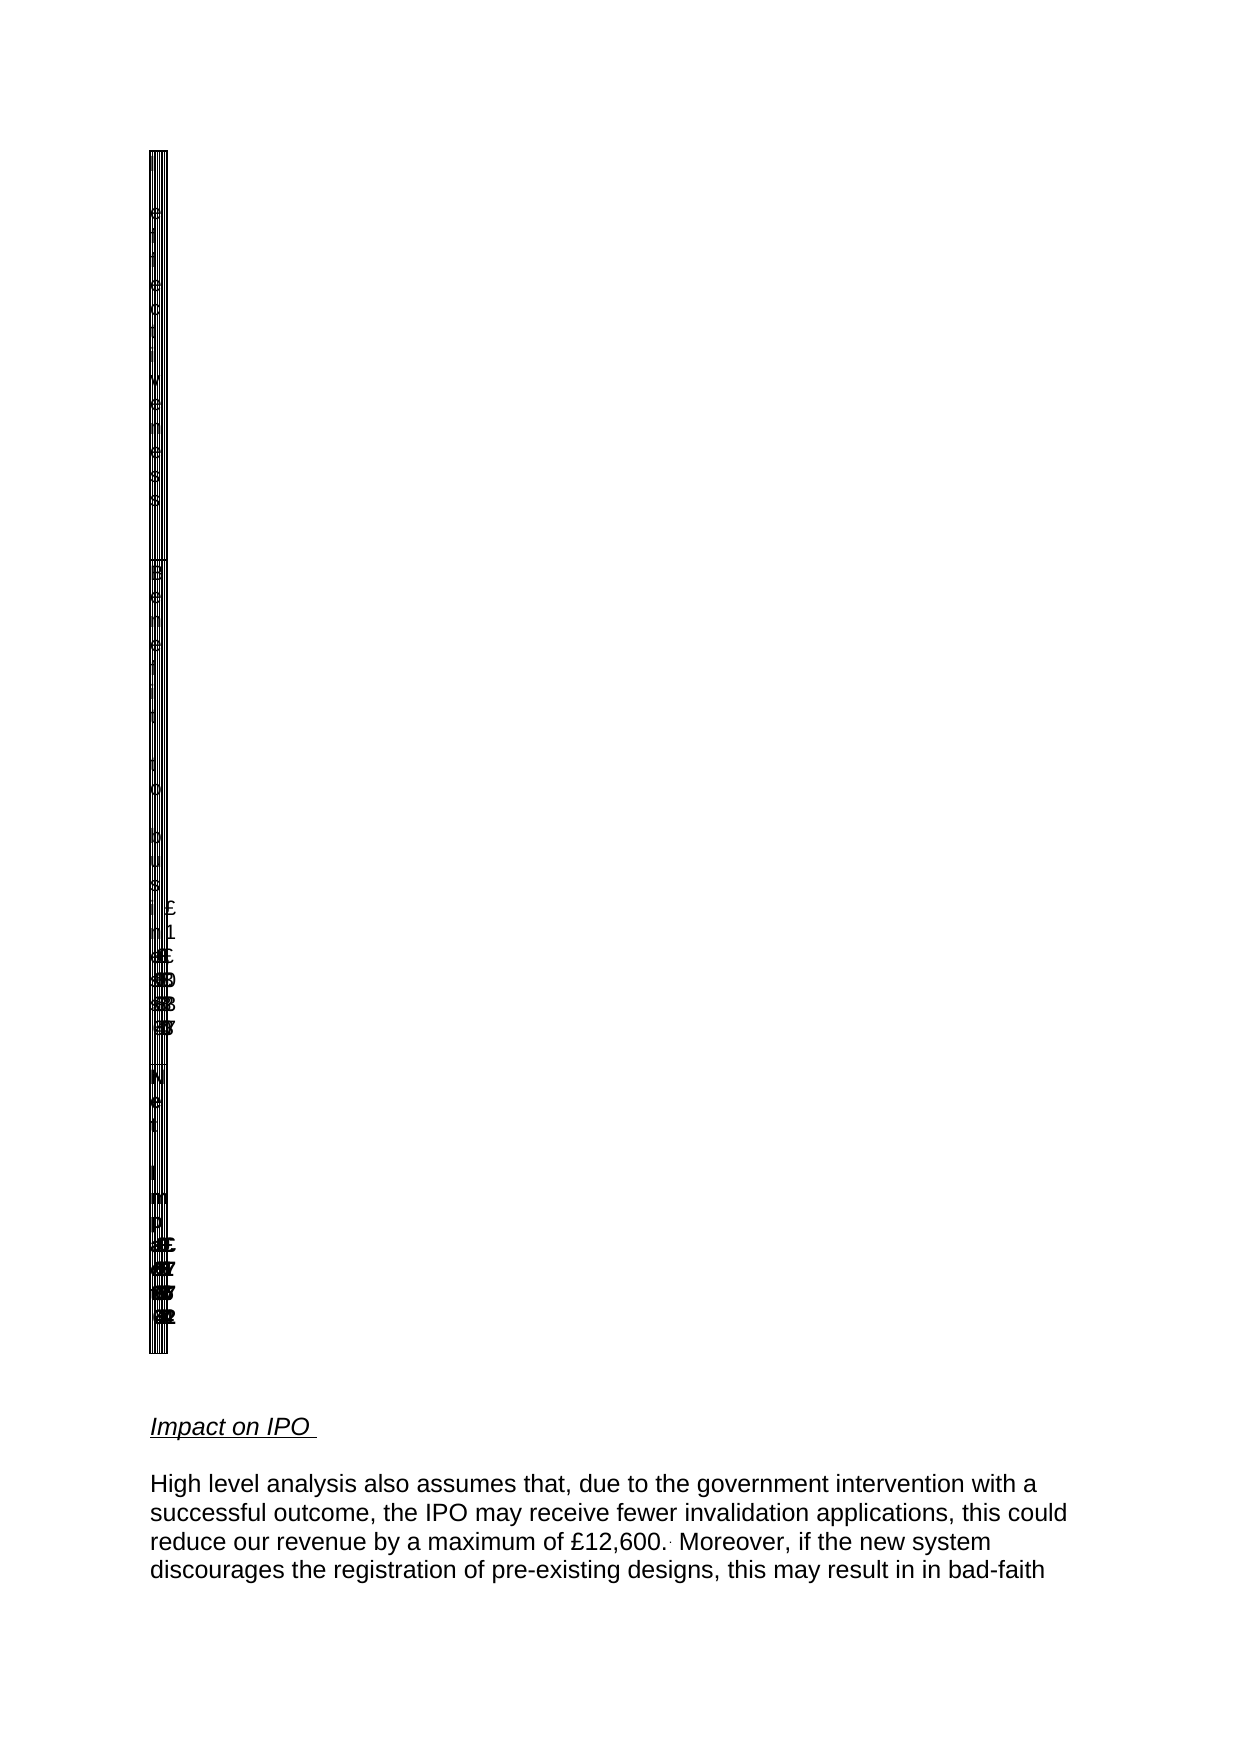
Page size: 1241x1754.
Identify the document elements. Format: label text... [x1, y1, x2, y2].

text Impact on IPO [150, 1412, 1090, 1440]
text High level analysis also assumes that, due to the government intervention with a successful outcome, the IPO may receive fewer invalidation applications, this could reduce our revenue by a maximum of £12,600.. Moreover, if the new system discourages the registration of pre-existing designs, this may result in in bad-faith [150, 1469, 1090, 1584]
